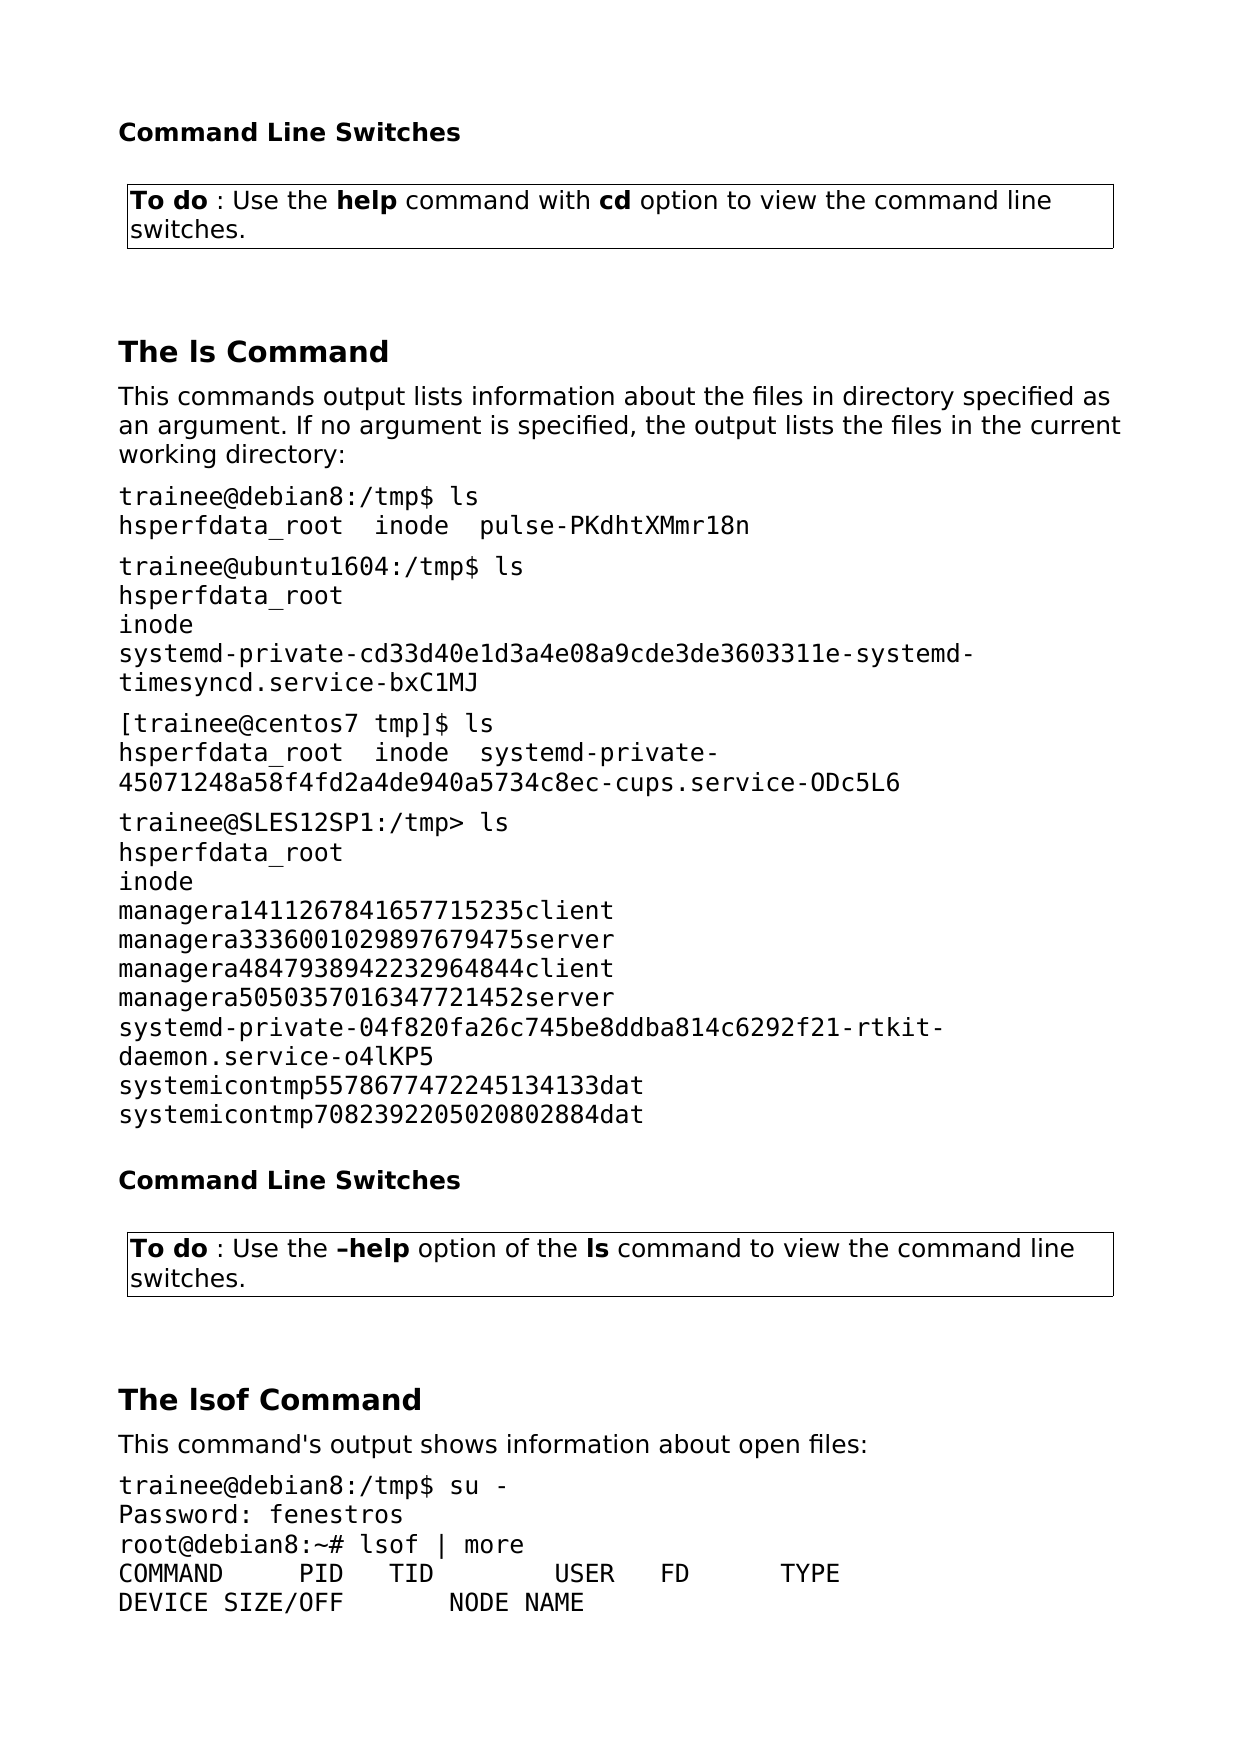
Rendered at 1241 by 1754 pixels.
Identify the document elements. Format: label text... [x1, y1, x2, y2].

subtitle The ls Command [118, 335, 1122, 369]
table_header To do : Use the –help option of the ls command to view the command line switches. [128, 1233, 1113, 1296]
text trainee@debian8:/tmp$ su - Password: fenestros root@debian8:~# lsof | more COMMAND PID TID USER FD TYPE DEVICE SIZE/OFF NODE NAME [118, 1471, 1122, 1617]
text [trainee@centos7 tmp]$ ls hsperfdata_root inode systemd-private-45071248a58f4fd2a4de940a5734c8ec-cups.service-ODc5L6 [118, 709, 1122, 797]
subtitle Command Line Switches [118, 118, 1122, 147]
text trainee@SLES12SP1:/tmp> ls hsperfdata_root inode managera1411267841657715235client managera3336001029897679475server managera4847938942232964844client managera5050357016347721452server systemd-private-04f820fa26c745be8ddba814c6292f21-rtkit-daemon.service-o4lKP5 systemicontmp5578677472245134133dat systemicontmp7082392205020802884dat [118, 809, 1122, 1129]
text This commands output lists information about the files in directory specified as an argument. If no argument is specified, the output lists the files in the current working directory: [118, 382, 1122, 469]
text This command's output shows information about open files: [118, 1430, 1122, 1459]
subtitle The lsof Command [118, 1383, 1122, 1417]
table_header To do : Use the help command with cd option to view the command line switches. [128, 185, 1113, 248]
text trainee@ubuntu1604:/tmp$ ls hsperfdata_root inode systemd-private-cd33d40e1d3a4e08a9cde3de3603311e-systemd-timesyncd.service-bxC1MJ [118, 552, 1122, 698]
text trainee@debian8:/tmp$ ls hsperfdata_root inode pulse-PKdhtXMmr18n [118, 482, 1122, 540]
subtitle Command Line Switches [118, 1166, 1122, 1195]
